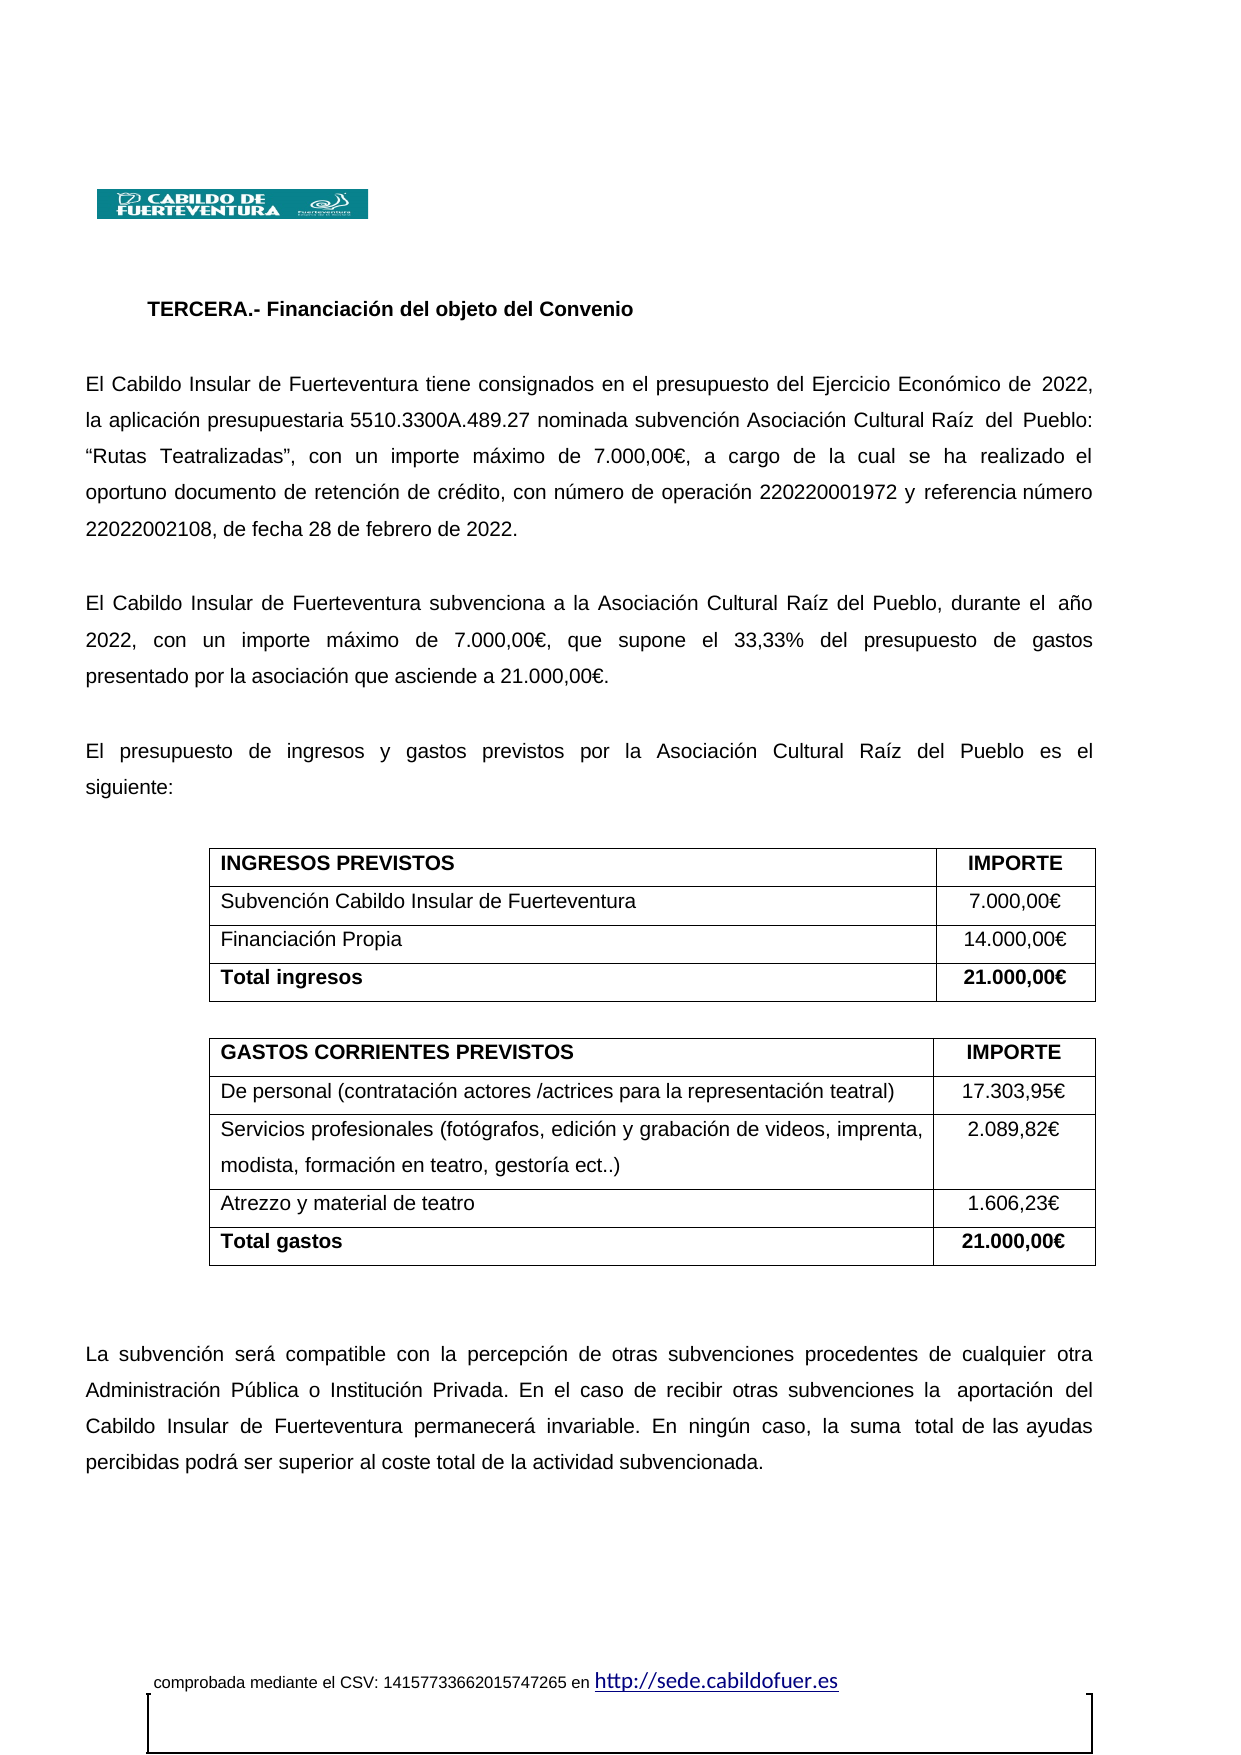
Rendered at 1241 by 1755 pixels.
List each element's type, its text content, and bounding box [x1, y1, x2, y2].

text El Cabildo Insular de Fuerteventura subvenciona a la Asociación Cultural Raíz del Pueblo, durante el año 2022, con un importe máximo de 7.000,00€, que supone el 33,33% del presupuesto de gastos presentado por la asociación que asciende a 21.000,00€. [85, 591, 1093, 687]
text La subvención será compatible con la percepción de otras subvenciones procedentes de cualquier otra Administración Pública o Institución Privada. En el caso de recibir otras subvenciones la aportación del Cabildo Insular de Fuerteventura permanecerá invariable. En ningún caso, la suma total de las ayudas percibidas podrá ser superior al coste total de la actividad subvencionada. [85, 1341, 1093, 1474]
table_cell Servicios profesionales (fotógrafos, edición y grabación de videos, imprenta, modista, formación en teatro, gestoría ect..) [210, 1115, 933, 1188]
table_cell Subvención Cabildo Insular de Fuerteventura [210, 887, 936, 924]
table_cell Atrezzo y material de teatro [210, 1190, 933, 1227]
table_cell 17.303,95€ [934, 1077, 1095, 1114]
table_cell Total ingresos [210, 964, 936, 1001]
table_cell 21.000,00€ [937, 964, 1095, 1001]
table_cell De personal (contratación actores /actrices para la representación teatral) [210, 1077, 933, 1114]
text El Cabildo Insular de Fuerteventura tiene consignados en el presupuesto del Ejercicio Económico de 2022, la aplicación presupuestaria 5510.3300A.489.27 nominada subvención Asociación Cultural Raíz del Pueblo: “Rutas Teatralizadas”, con un importe máximo de 7.000,00€, a cargo de la cual se ha realizado el oportuno documento de retención de crédito, con número de operación 220220001972 y referencia número 22022002108, de fecha 28 de febrero de 2022. [85, 372, 1093, 540]
table_cell 1.606,23€ [934, 1190, 1095, 1227]
table_header GASTOS CORRIENTES PREVISTOS [210, 1039, 933, 1076]
table_header IMPORTE [934, 1039, 1095, 1076]
picture [97, 189, 369, 219]
table_header INGRESOS PREVISTOS [210, 849, 936, 886]
table_cell Financiación Propia [210, 926, 936, 963]
subtitle TERCERA.- Financiación del objeto del Convenio [147, 297, 1107, 321]
table_cell 14.000,00€ [937, 926, 1095, 963]
table_cell 21.000,00€ [934, 1228, 1095, 1265]
table_cell Total gastos [210, 1228, 933, 1265]
text El presupuesto de ingresos y gastos previstos por la Asociación Cultural Raíz del Pueblo es el siguiente: [85, 739, 1093, 799]
table_cell 2.089,82€ [934, 1115, 1095, 1188]
table_header IMPORTE [937, 849, 1095, 886]
table_cell 7.000,00€ [937, 887, 1095, 924]
